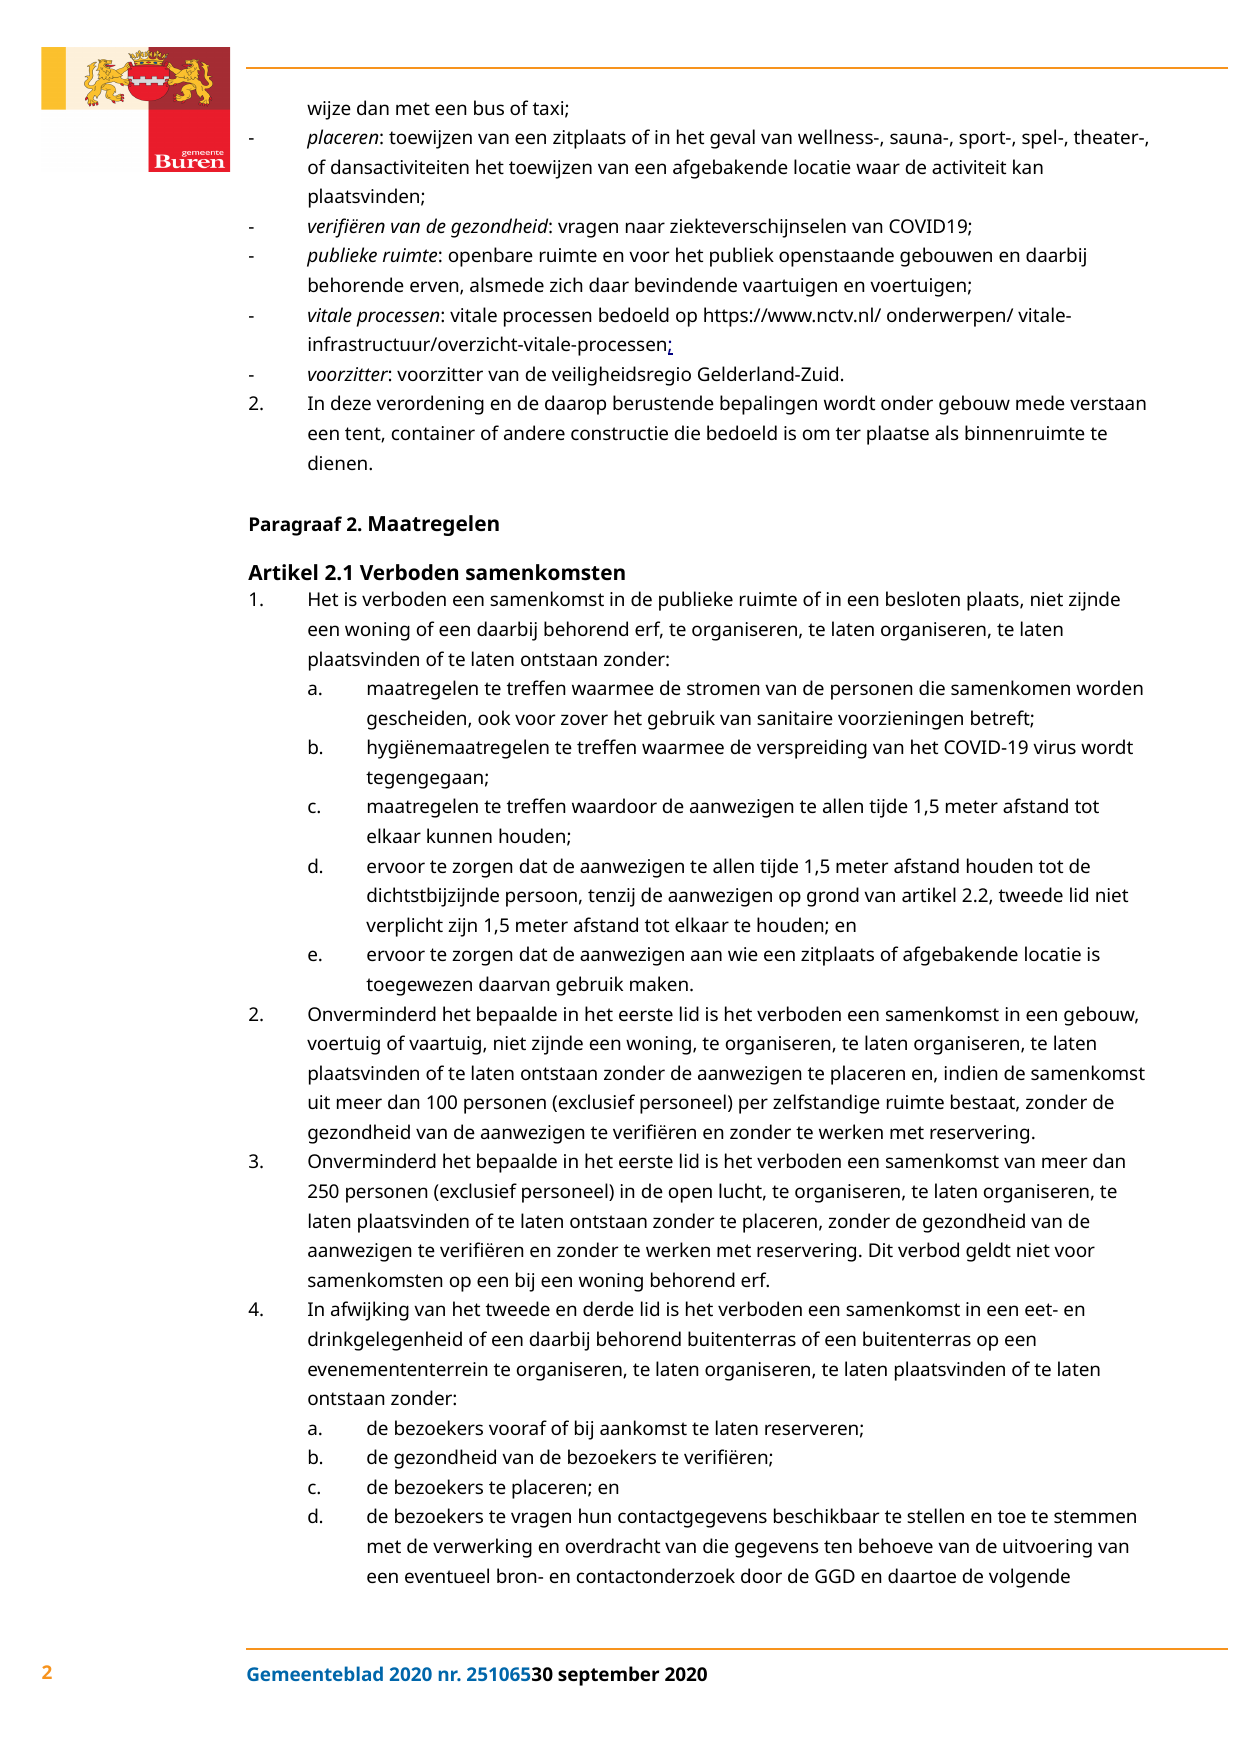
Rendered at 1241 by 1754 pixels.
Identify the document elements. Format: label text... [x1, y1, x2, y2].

text Paragraaf 2. Maatregelen [248, 509, 1152, 537]
list Onverminderd het bepaalde in het eerste lid is het verboden een samenkomst in een gebouw, voertuig of vaartuig, niet zijnde een woning, te organiseren, te laten organiseren, te laten plaatsvinden of te laten ontstaan zonder de aanwezigen te placeren en, indien de samenkomst uit meer dan 100 personen (exclusief personeel) per zelfstandige ruimte bestaat, zonder de gezondheid van de aanwezigen te verifiëren en zonder te werken met reservering. [248, 1001, 1152, 1145]
list de gezondheid van de bezoekers te verifiëren; [307, 1444, 1152, 1470]
list Onverminderd het bepaalde in het eerste lid is het verboden een samenkomst van meer dan 250 personen (exclusief personeel) in de open lucht, te organiseren, te laten organiseren, te laten plaatsvinden of te laten ontstaan zonder te placeren, zonder de gezondheid van de aanwezigen te verifiëren en zonder te werken met reservering. Dit verbod geldt niet voor samenkomsten op een bij een woning behorend erf. [248, 1149, 1152, 1293]
list ervoor te zorgen dat de aanwezigen aan wie een zitplaats of afgebakende locatie is toegewezen daarvan gebruik maken. [307, 942, 1152, 997]
list maatregelen te treffen waardoor de aanwezigen te allen tijde 1,5 meter afstand tot elkaar kunnen houden; [307, 794, 1152, 849]
list publieke ruimte: openbare ruimte en voor het publiek openstaande gebouwen en daarbij behorende erven, alsmede zich daar bevindende vaartuigen en voertuigen; [248, 243, 1152, 298]
list de bezoekers te placeren; en [307, 1474, 1152, 1500]
text Artikel 2.1 Verboden samenkomsten [248, 558, 1152, 587]
list In afwijking van het tweede en derde lid is het verboden een samenkomst in een eet- en drinkgelegenheid of een daarbij behorend buitenterras of een buitenterras op een evenemententerrein te organiseren, te laten organiseren, te laten plaatsvinden of te laten ontstaan zonder: [248, 1297, 1152, 1411]
list In deze verordening en de daarop berustende bepalingen wordt onder gebouw mede verstaan een tent, container of andere constructie die bedoeld is om ter plaatse als binnenruimte te dienen. [248, 391, 1152, 476]
picture [41, 47, 231, 172]
list voorzitter: voorzitter van de veiligheidsregio Gelderland-Zuid. [248, 361, 1152, 387]
list de bezoekers te vragen hun contactgegevens beschikbaar te stellen en toe te stemmen met de verwerking en overdracht van die gegevens ten behoeve van de uitvoering van een eventueel bron- en contactonderzoek door de GGD en daartoe de volgende [307, 1504, 1152, 1589]
list wijze dan met een bus of taxi; [248, 95, 1152, 121]
list maatregelen te treffen waarmee de stromen van de personen die samenkomen worden gescheiden, ook voor zover het gebruik van sanitaire voorzieningen betreft; [307, 675, 1152, 731]
list ervoor te zorgen dat de aanwezigen te allen tijde 1,5 meter afstand houden tot de dichtstbijzijnde persoon, tenzij de aanwezigen op grond van artikel 2.2, tweede lid niet verplicht zijn 1,5 meter afstand tot elkaar te houden; en [307, 853, 1152, 938]
list de bezoekers vooraf of bij aankomst te laten reserveren; [307, 1415, 1152, 1441]
list placeren: toewijzen van een zitplaats of in het geval van wellness-, sauna-, sport-, spel-, theater-, of dansactiviteiten het toewijzen van een afgebakende locatie waar de activiteit kan plaatsvinden; [248, 124, 1152, 209]
list Het is verboden een samenkomst in de publieke ruimte of in een besloten plaats, niet zijnde een woning of een daarbij behorend erf, te organiseren, te laten organiseren, te laten plaatsvinden of te laten ontstaan zonder: [248, 587, 1152, 672]
list verifiëren van de gezondheid: vragen naar ziekteverschijnselen van COVID19; [248, 213, 1152, 239]
list vitale processen: vitale processen bedoeld op https://www.nctv.nl/ onderwerpen/ vitale-infrastructuur/overzicht-vitale-processen; [248, 302, 1152, 357]
list hygiënemaatregelen te treffen waarmee de verspreiding van het COVID-19 virus wordt tegengegaan; [307, 734, 1152, 790]
